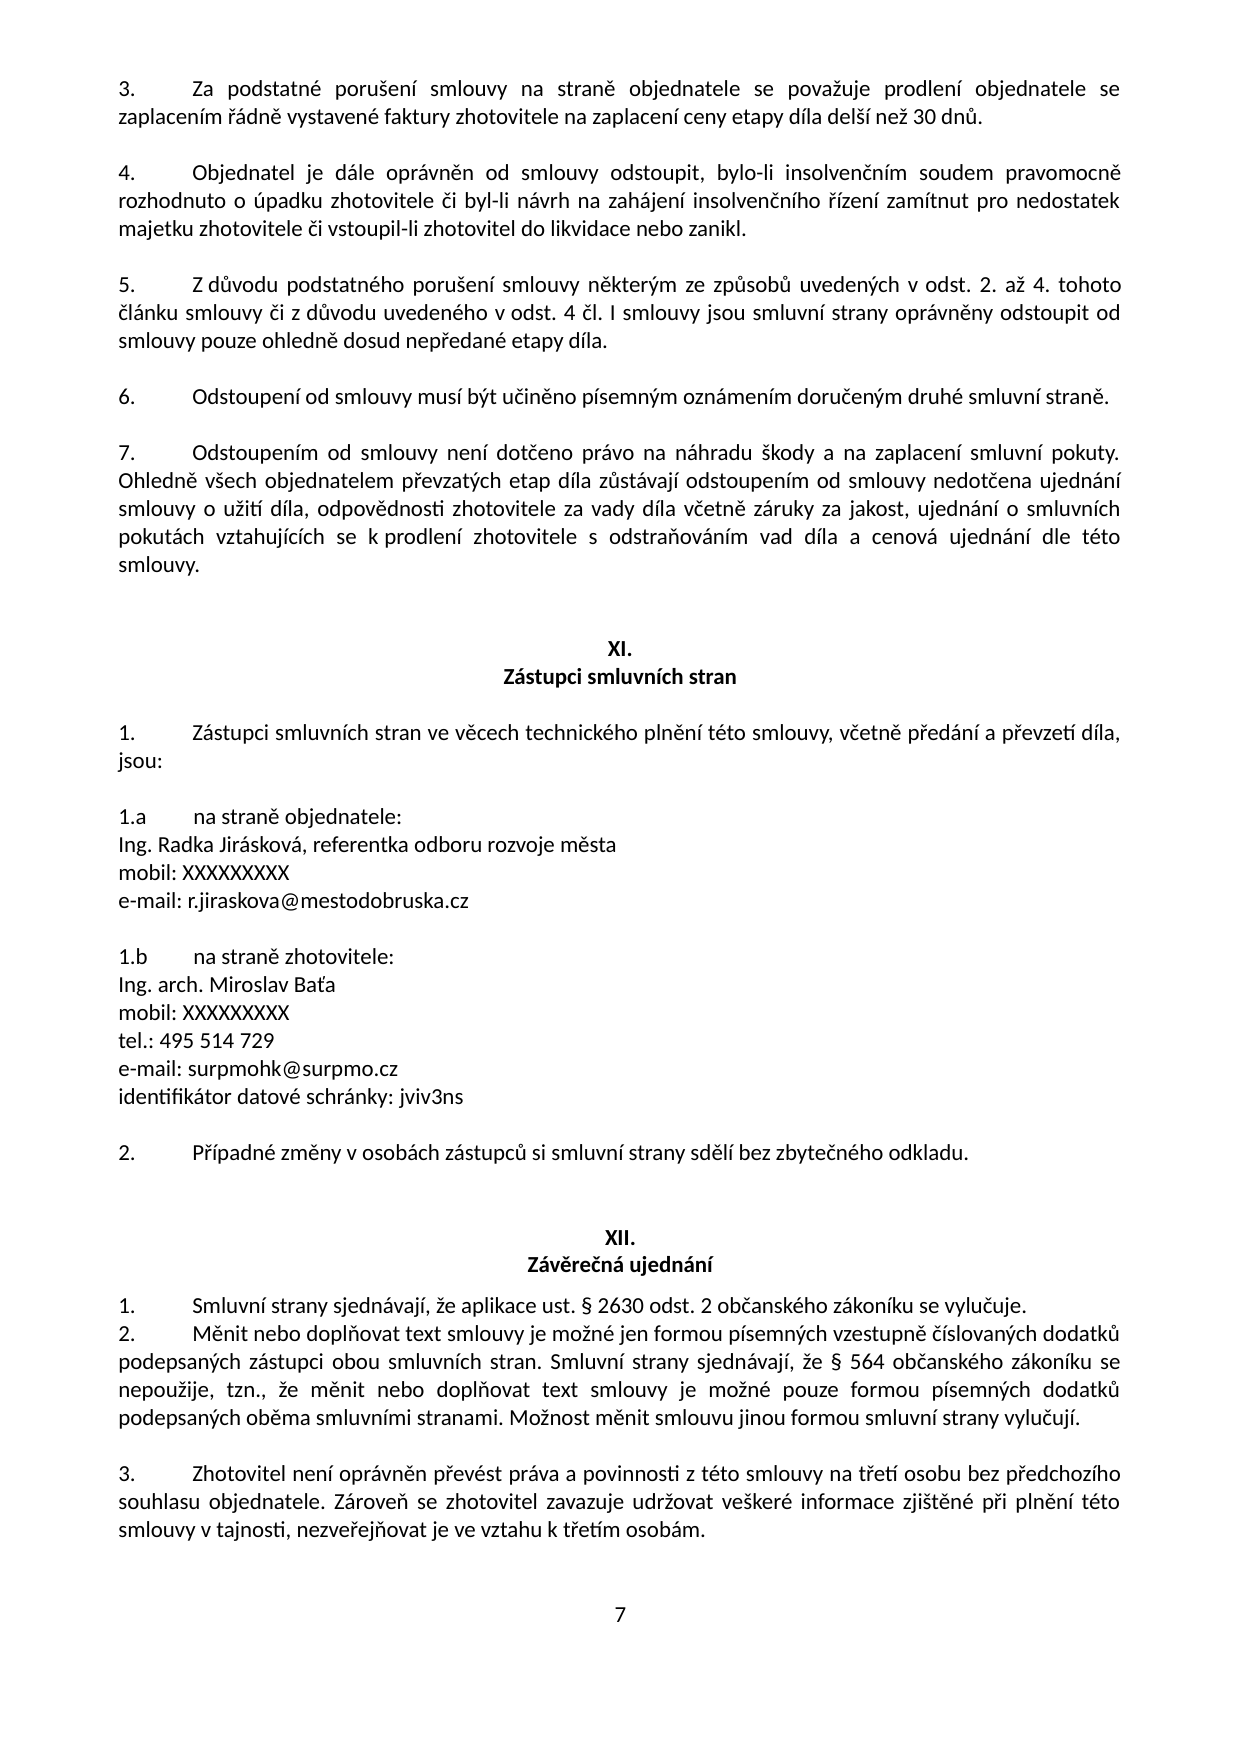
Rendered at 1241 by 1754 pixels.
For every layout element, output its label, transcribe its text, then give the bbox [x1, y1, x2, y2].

text identifikátor datové schránky: jviv3ns [118, 1082, 1122, 1111]
text Ing. arch. Miroslav Baťa [118, 970, 1122, 998]
text 6. Odstoupení od smlouvy musí být učiněno písemným oznámením doručeným druhé smluvní straně. [118, 382, 1122, 410]
text 2. Měnit nebo doplňovat text smlouvy je možné jen formou písemných vzestupně číslovaných dodatků podepsaných zástupci obou smluvních stran. Smluvní strany sjednávají, že § 564 občanského zákoníku se nepoužije, tzn., že měnit nebo doplňovat text smlouvy je možné pouze formou písemných dodatků podepsaných oběma smluvními stranami. Možnost měnit smlouvu jinou formou smluvní strany vylučují. [118, 1319, 1122, 1431]
text XII. [118, 1223, 1122, 1251]
text e-mail: surpmohk@surpmo.cz [118, 1054, 1122, 1082]
text 5. Z důvodu podstatného porušení smlouvy některým ze způsobů uvedených v odst. 2. až 4. tohoto článku smlouvy či z důvodu uvedeného v odst. 4 čl. I smlouvy jsou smluvní strany oprávněny odstoupit od smlouvy pouze ohledně dosud nepředané etapy díla. [118, 270, 1122, 354]
text 4. Objednatel je dále oprávněn od smlouvy odstoupit, bylo-li insolvenčním soudem pravomocně rozhodnuto o úpadku zhotovitele či byl-li návrh na zahájení insolvenčního řízení zamítnut pro nedostatek majetku zhotovitele či vstoupil-li zhotovitel do likvidace nebo zanikl. [118, 158, 1122, 242]
text tel.: 495 514 729 [118, 1026, 1122, 1054]
text Zástupci smluvních stran [118, 662, 1122, 690]
text XI. [118, 634, 1122, 662]
text Závěrečná ujednání [118, 1251, 1122, 1279]
text 2. Případné změny v osobách zástupců si smluvní strany sdělí bez zbytečného odkladu. [118, 1138, 1122, 1167]
text 1.b na straně zhotovitele: [118, 942, 1122, 970]
text 7. Odstoupením od smlouvy není dotčeno právo na náhradu škody a na zaplacení smluvní pokuty. Ohledně všech objednatelem převzatých etap díla zůstávají odstoupením od smlouvy nedotčena ujednání smlouvy o užití díla, odpovědnosti zhotovitele za vady díla včetně záruky za jakost, ujednání o smluvních pokutách vztahujících se k prodlení zhotovitele s odstraňováním vad díla a cenová ujednání dle této smlouvy. [118, 438, 1122, 578]
text 3. Zhotovitel není oprávněn převést práva a povinnosti z této smlouvy na třetí osobu bez předchozího souhlasu objednatele. Zároveň se zhotovitel zavazuje udržovat veškeré informace zjištěné při plnění této smlouvy v tajnosti, nezveřejňovat je ve vztahu k třetím osobám. [118, 1459, 1122, 1543]
text 3. Za podstatné porušení smlouvy na straně objednatele se považuje prodlení objednatele se zaplacením řádně vystavené faktury zhotovitele na zaplacení ceny etapy díla delší než 30 dnů. [118, 74, 1122, 130]
text 1. Zástupci smluvních stran ve věcech technického plnění této smlouvy, včetně předání a převzetí díla, jsou: [118, 718, 1122, 774]
text 1.a na straně objednatele: [118, 802, 1122, 830]
text mobil: XXXXXXXXX [118, 998, 1122, 1026]
text mobil: XXXXXXXXX [118, 858, 1122, 886]
text Ing. Radka Jirásková, referentka odboru rozvoje města [118, 830, 1122, 858]
text 1. Smluvní strany sjednávají, že aplikace ust. § 2630 odst. 2 občanského zákoníku se vylučuje. [118, 1291, 1122, 1319]
text e-mail: r.jiraskova@mestodobruska.cz [118, 886, 1122, 914]
